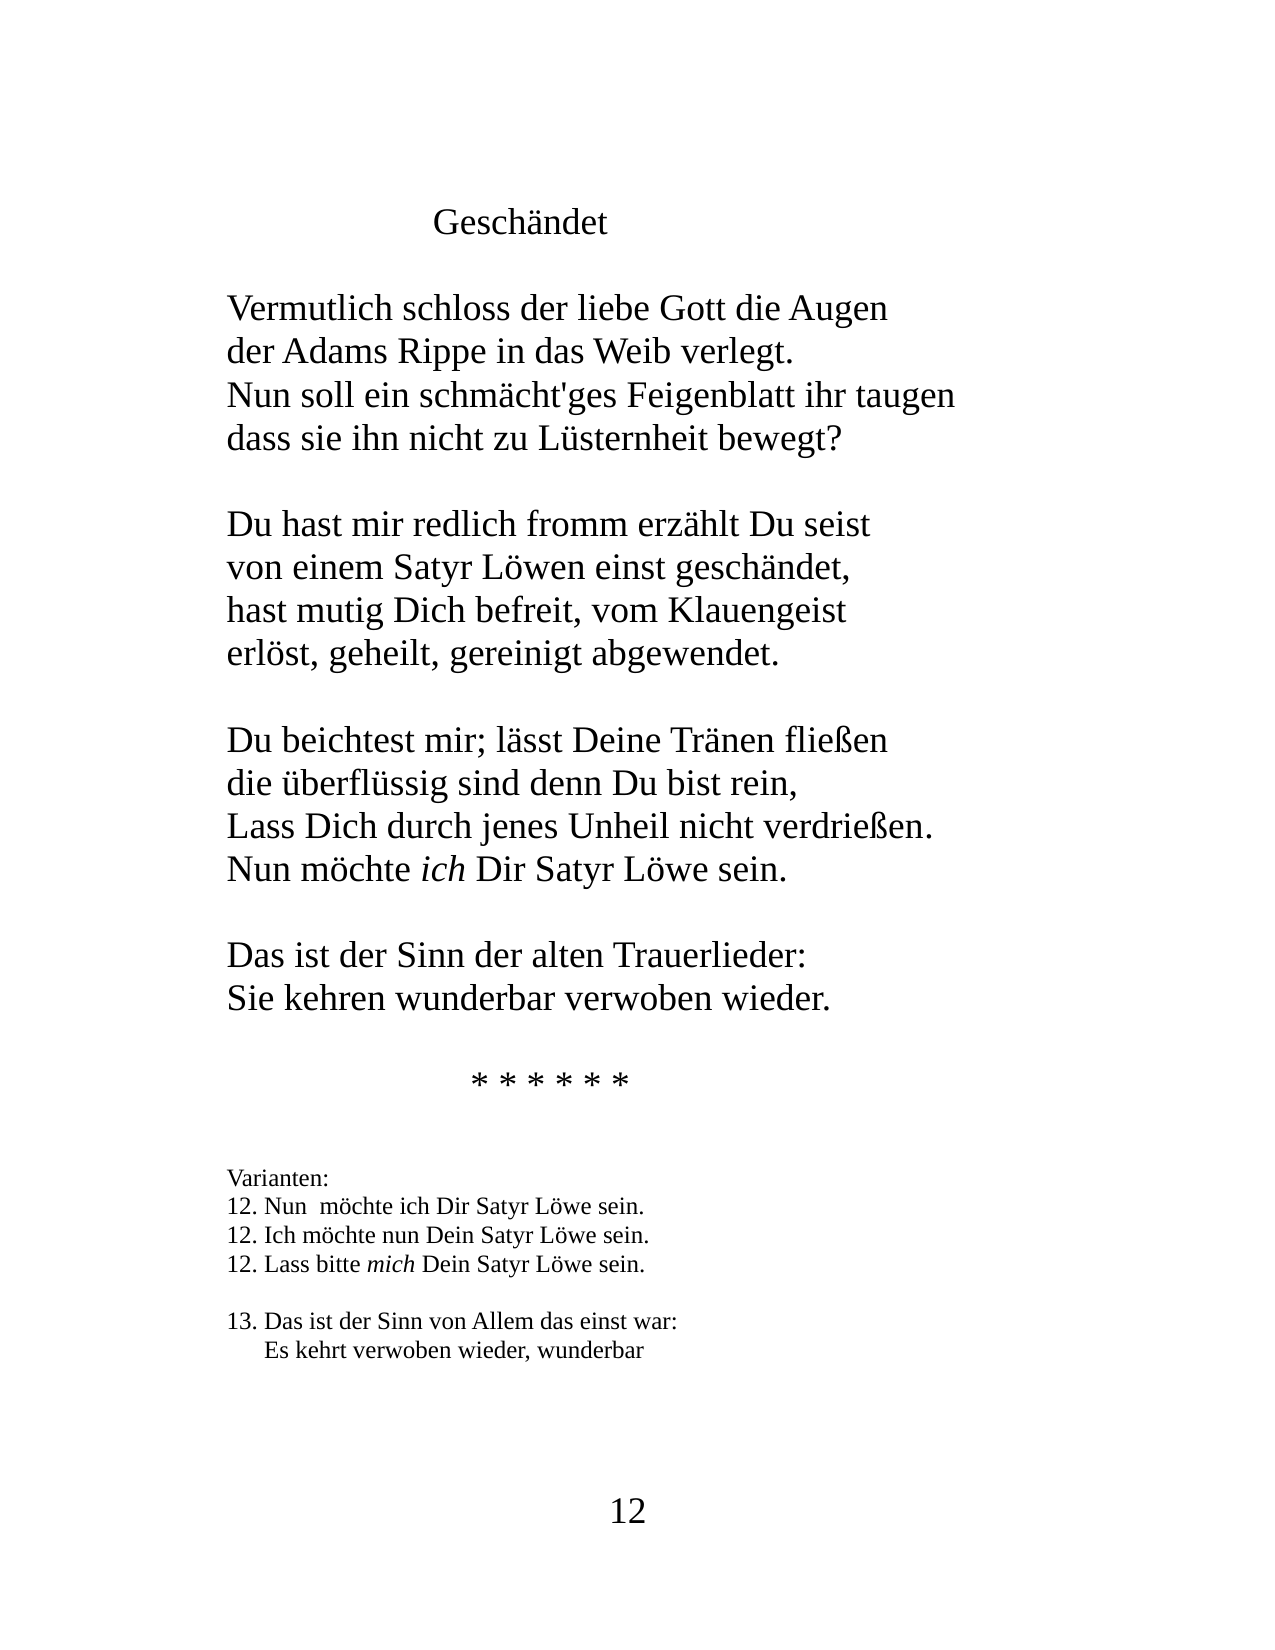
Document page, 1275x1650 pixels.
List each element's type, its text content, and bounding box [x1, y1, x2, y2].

text 13. Das ist der Sinn von Allem das einst war: [226, 1306, 1157, 1335]
text hast mutig Dich befreit, vom Klauengeist [226, 588, 1157, 631]
text * * * * * * [226, 1062, 1157, 1105]
text von einem Satyr Löwen einst geschändet, [226, 544, 1157, 588]
text Varianten: [226, 1163, 1157, 1191]
text die überflüssig sind denn Du bist rein, [226, 760, 1157, 803]
text der Adams Rippe in das Weib verlegt. [226, 329, 1157, 372]
text Nun soll ein schmächt'ges Feigenblatt ihr taugen [226, 372, 1157, 415]
text Lass Dich durch jenes Unheil nicht verdrießen. [226, 803, 1157, 846]
text Es kehrt verwoben wieder, wunderbar [226, 1335, 1157, 1364]
text 12. Ich möchte nun Dein Satyr Löwe sein. [226, 1220, 1157, 1249]
text erlöst, geheilt, gereinigt abgewendet. [226, 631, 1157, 674]
text Nun möchte ich Dir Satyr Löwe sein. [226, 846, 1157, 889]
text dass sie ihn nicht zu Lüsternheit bewegt? [226, 415, 1157, 458]
text Du beichtest mir; lässt Deine Tränen fließen [226, 717, 1157, 760]
text Du hast mir redlich fromm erzählt Du seist [226, 501, 1157, 544]
text Sie kehren wunderbar verwoben wieder. [226, 976, 1157, 1019]
text 12. Lass bitte mich Dein Satyr Löwe sein. [226, 1249, 1157, 1278]
text Das ist der Sinn der alten Trauerlieder: [226, 933, 1157, 976]
text 12. Nun möchte ich Dir Satyr Löwe sein. [226, 1191, 1157, 1220]
text Vermutlich schloss der liebe Gott die Augen [226, 286, 1157, 329]
text Geschändet [226, 199, 1157, 243]
